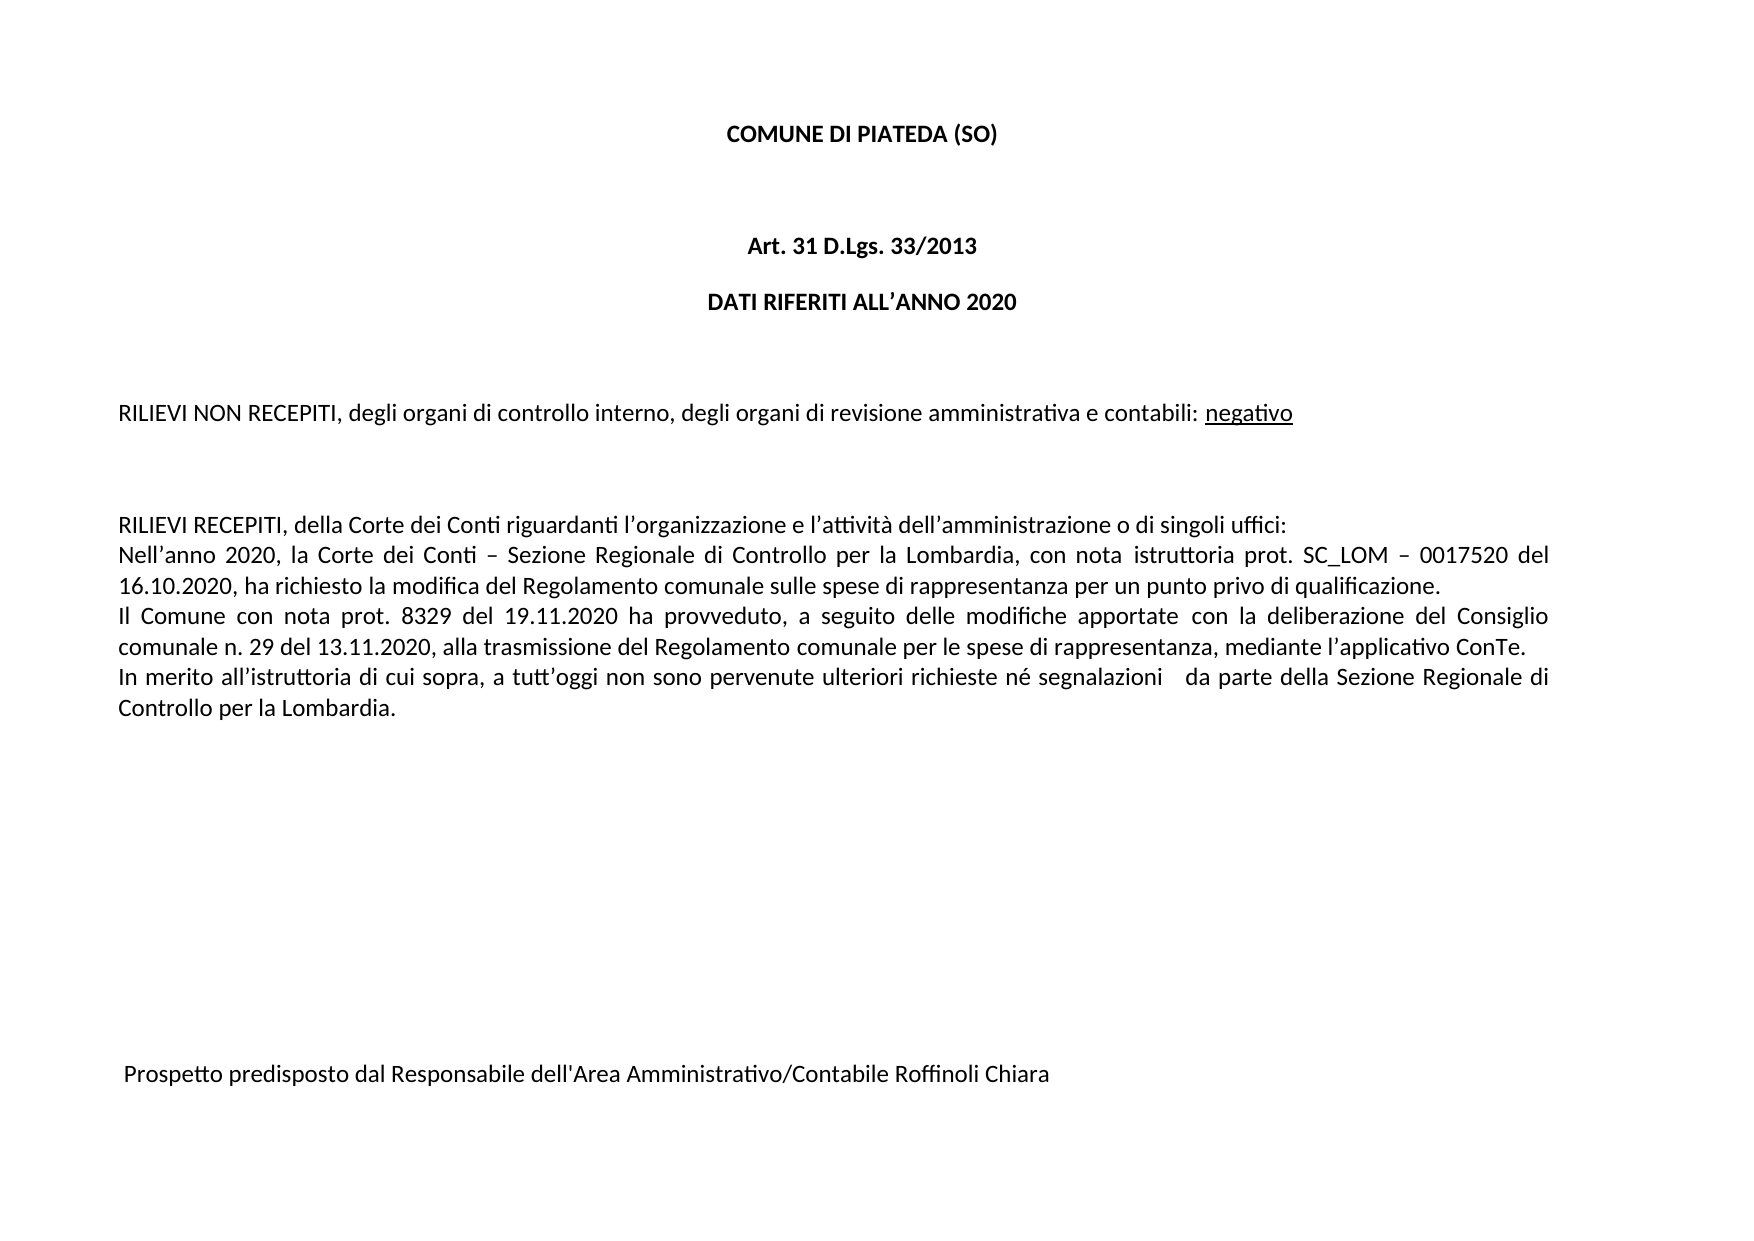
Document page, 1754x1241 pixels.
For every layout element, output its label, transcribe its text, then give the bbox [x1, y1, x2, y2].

text Nell’anno 2020, la Corte dei Conti – Sezione Regionale di Controllo per la Lombardia, con nota istruttoria prot. SC_LOM – 0017520 del 16.10.2020, ha richiesto la modifica del Regolamento comunale sulle spese di rappresentanza per un punto privo di qualificazione. [118, 539, 1549, 601]
text Il Comune con nota prot. 8329 del 19.11.2020 ha provveduto, a seguito delle modifiche apportate con la deliberazione del Consiglio comunale n. 29 del 13.11.2020, alla trasmissione del Regolamento comunale per le spese di rappresentanza, mediante l’applicativo ConTe. [118, 601, 1549, 662]
text COMUNE DI PIATEDA (SO) [118, 118, 1606, 149]
text Prospetto predisposto dal Responsabile dell'Area Amministrativo/Contabile Roffinoli Chiara [118, 1058, 1606, 1089]
text DATI RIFERITI ALL’ANNO 2020 [118, 286, 1606, 316]
text Art. 31 D.Lgs. 33/2013 [118, 230, 1606, 260]
text RILIEVI RECEPITI, della Corte dei Conti riguardanti l’organizzazione e l’attività dell’amministrazione o di singoli uffici: [118, 509, 1549, 539]
text RILIEVI NON RECEPITI, degli organi di controllo interno, degli organi di revisione amministrativa e contabili: negativo [118, 397, 1606, 428]
text In merito all’istruttoria di cui sopra, a tutt’oggi non sono pervenute ulteriori richieste né segnalazioni da parte della Sezione Regionale di Controllo per la Lombardia. [118, 662, 1549, 723]
